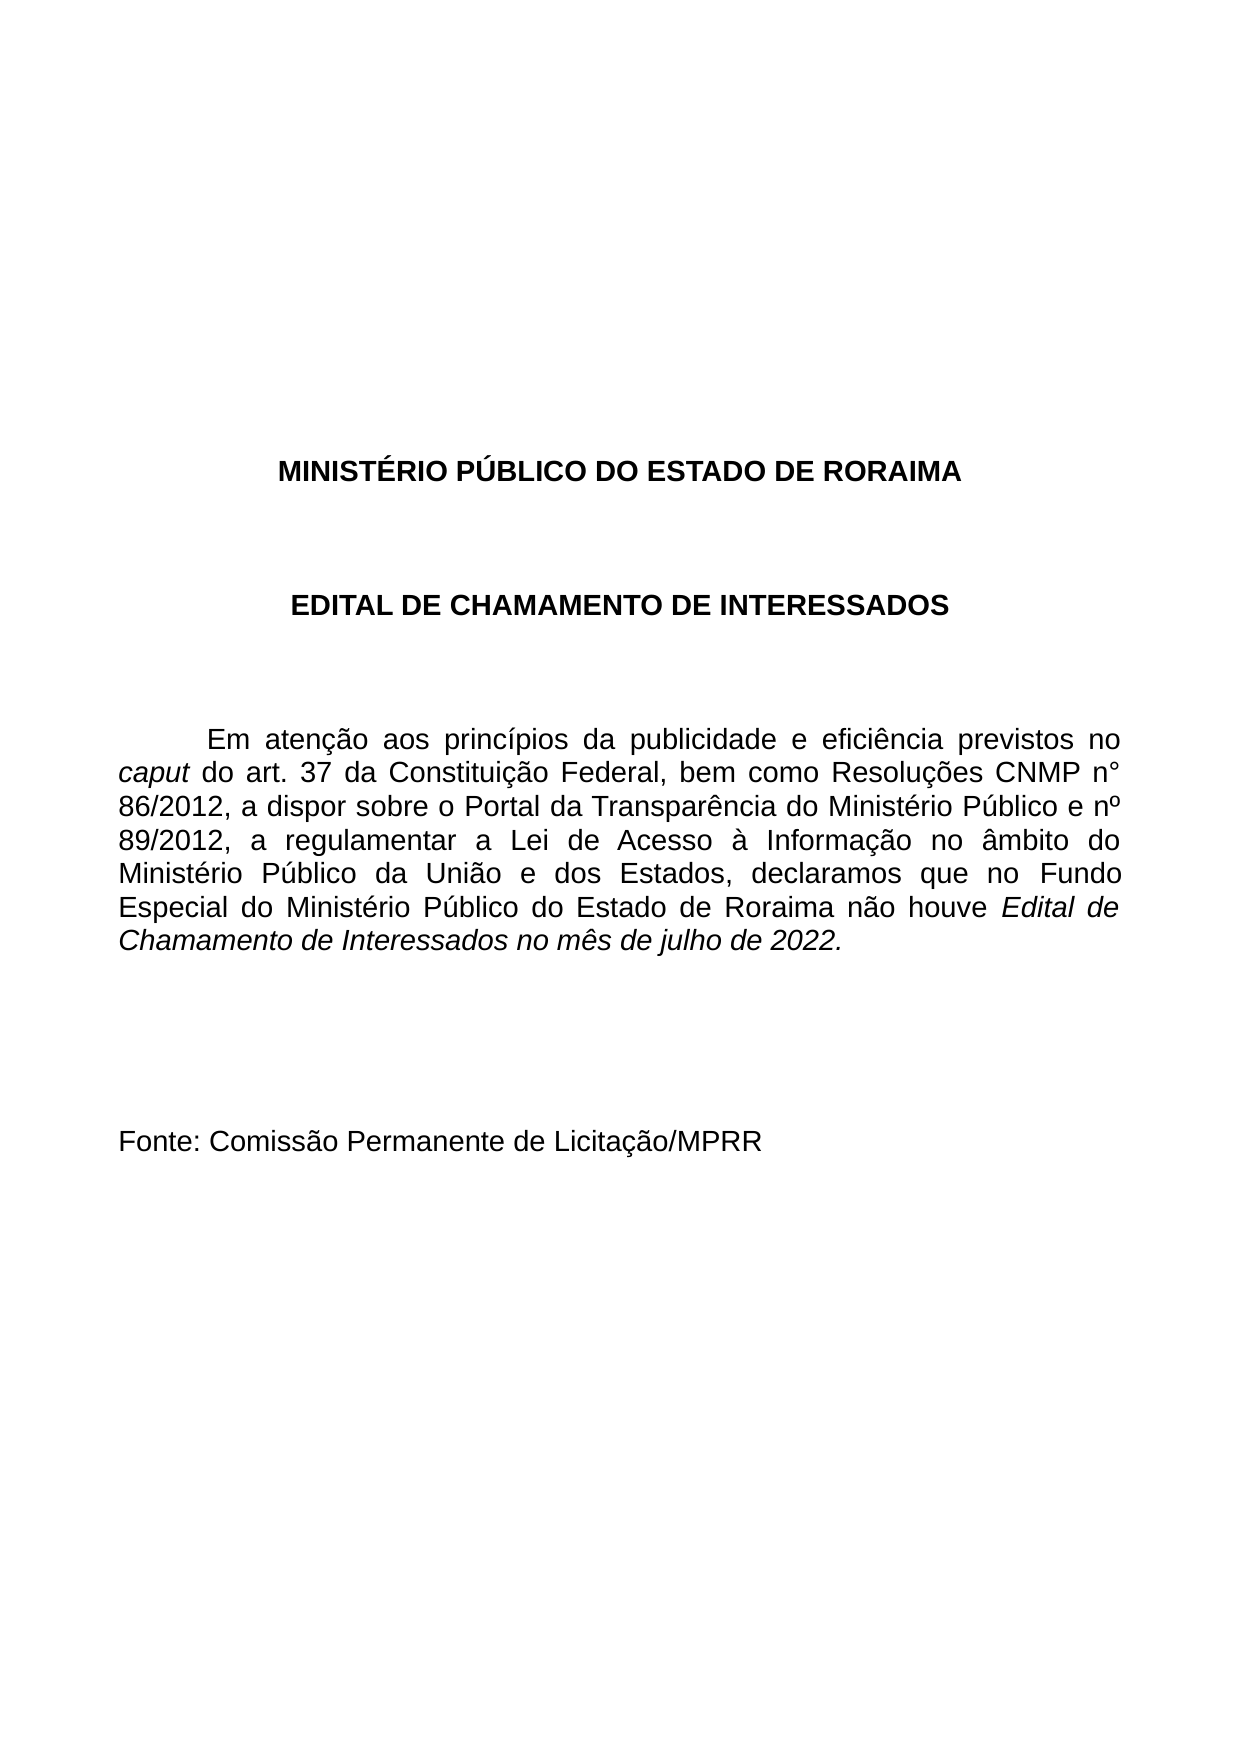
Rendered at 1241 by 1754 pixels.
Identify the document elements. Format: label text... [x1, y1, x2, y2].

text Em atenção aos princípios da publicidade e eficiência previstos no caput do art. 37 da Constituição Federal, bem como Resoluções CNMP n° 86/2012, a dispor sobre o Portal da Transparência do Ministério Público e nº 89/2012, a regulamentar a Lei de Acesso à Informação no âmbito do Ministério Público da União e dos Estados, declaramos que no Fundo Especial do Ministério Público do Estado de Roraima não houve Edital de Chamamento de Interessados no mês de julho de 2022. [118, 722, 1122, 957]
text EDITAL DE CHAMAMENTO DE INTERESSADOS [118, 588, 1122, 621]
text MINISTÉRIO PÚBLICO DO ESTADO DE RORAIMA [118, 453, 1122, 487]
text Fonte: Comissão Permanente de Licitação/MPRR [118, 1124, 1122, 1158]
